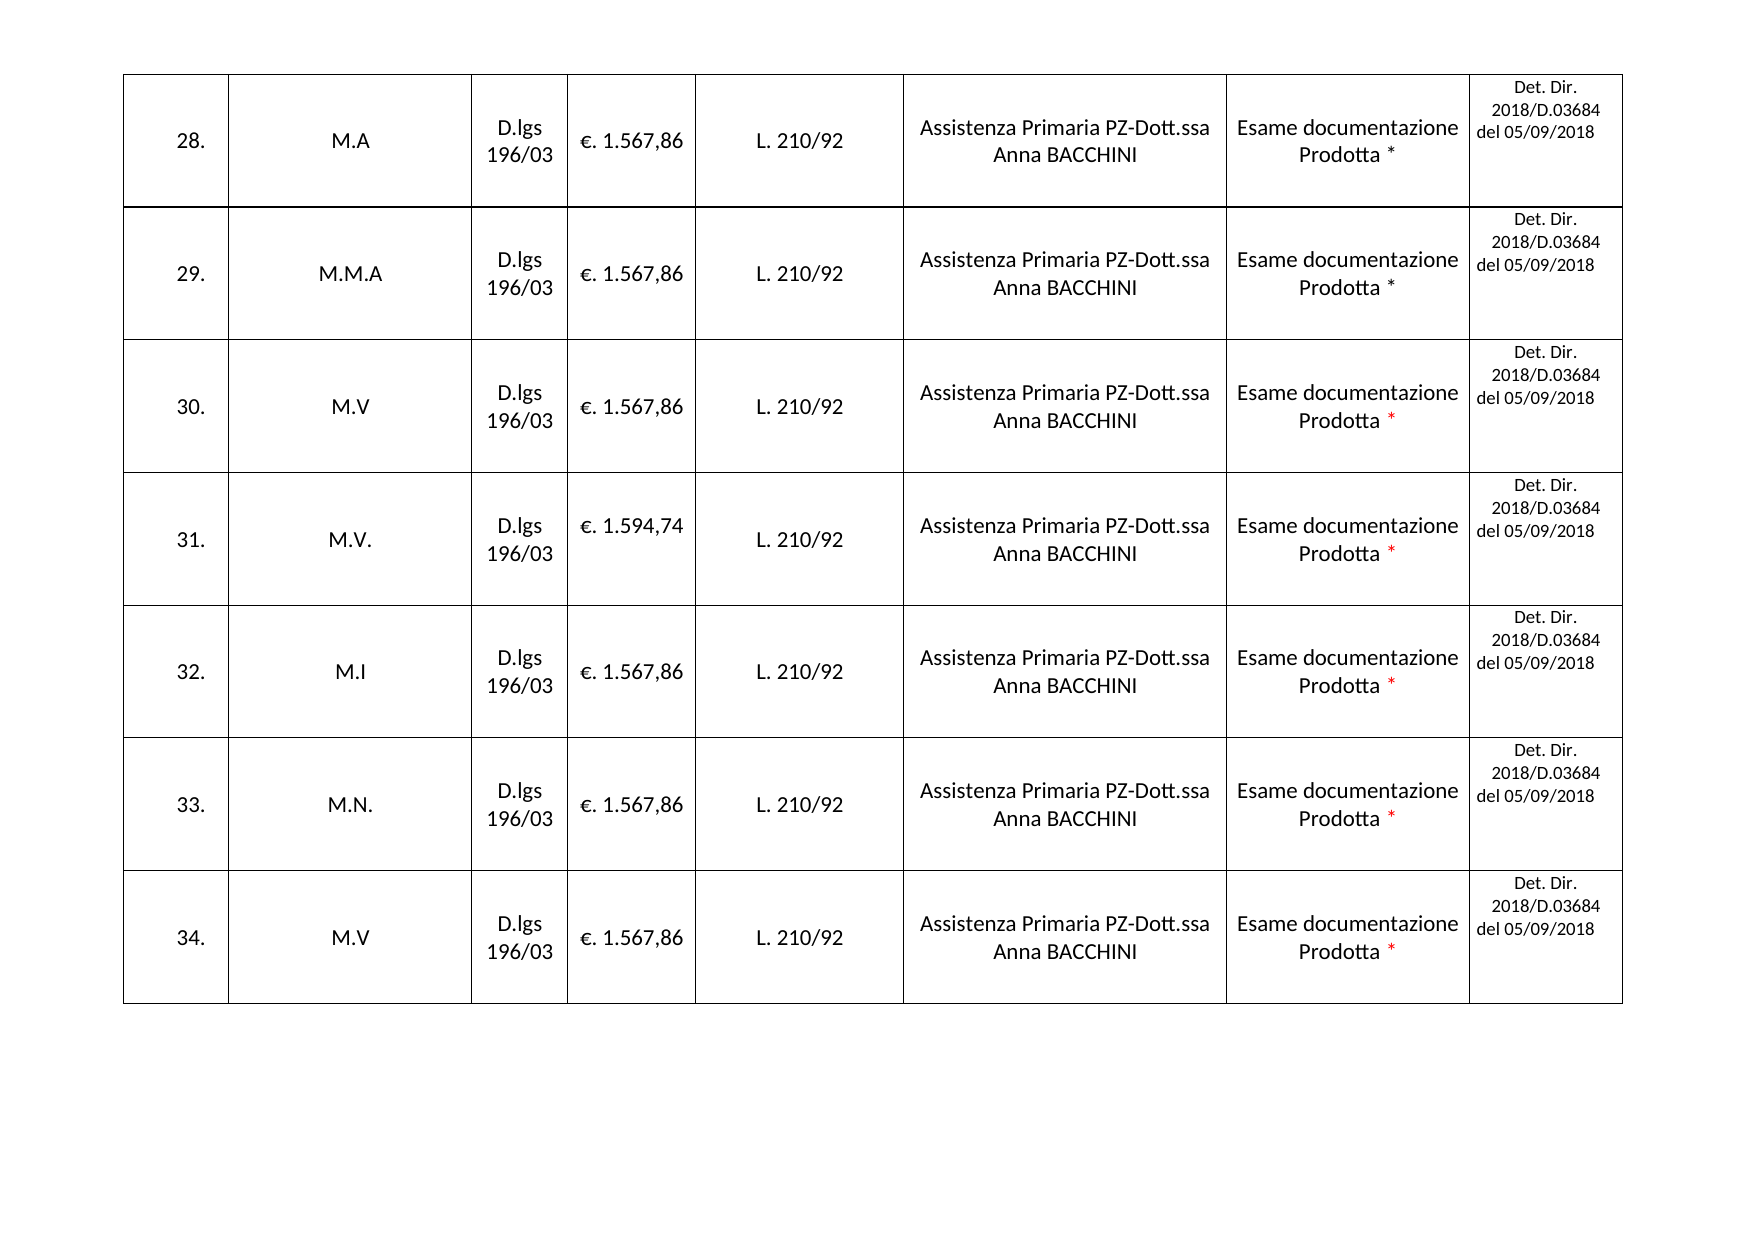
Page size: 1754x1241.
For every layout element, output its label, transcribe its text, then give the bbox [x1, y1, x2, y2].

table_cell €. 1.594,74 [568, 473, 695, 604]
table_cell M.M.A [229, 208, 471, 339]
table_cell [124, 606, 228, 737]
table_cell [124, 738, 228, 870]
table_cell €. 1.567,86 [568, 738, 695, 870]
table_cell L. 210/92 [696, 473, 903, 604]
table_cell Assistenza Primaria PZ-Dott.ssa Anna BACCHINI [904, 208, 1226, 339]
table_cell L. 210/92 [696, 208, 903, 339]
table_cell €. 1.567,86 [568, 340, 695, 472]
table_cell Assistenza Primaria PZ-Dott.ssa Anna BACCHINI [904, 871, 1226, 1003]
table_cell Assistenza Primaria PZ-Dott.ssa Anna BACCHINI [904, 340, 1226, 472]
table_cell Det. Dir. 2018/D.03684 del 05/09/2018 [1470, 340, 1622, 472]
table_cell D.lgs 196/03 [472, 75, 567, 206]
table_cell M.A [229, 75, 471, 206]
table_cell Det. Dir. 2018/D.03684 del 05/09/2018 [1470, 606, 1622, 737]
table_cell Esame documentazione Prodotta * [1227, 738, 1469, 870]
table_cell €. 1.567,86 [568, 208, 695, 339]
table_cell [124, 871, 228, 1003]
table_cell Assistenza Primaria PZ-Dott.ssa Anna BACCHINI [904, 75, 1226, 206]
table_cell [124, 473, 228, 604]
table_cell Esame documentazione Prodotta * [1227, 208, 1469, 339]
table_cell €. 1.567,86 [568, 606, 695, 737]
table_cell Det. Dir. 2018/D.03684 del 05/09/2018 [1470, 75, 1622, 206]
table_cell L. 210/92 [696, 606, 903, 737]
table_cell €. 1.567,86 [568, 871, 695, 1003]
table_cell L. 210/92 [696, 75, 903, 206]
table_cell L. 210/92 [696, 738, 903, 870]
table_cell M.V [229, 871, 471, 1003]
table_cell Det. Dir. 2018/D.03684 del 05/09/2018 [1470, 738, 1622, 870]
table_cell Esame documentazione Prodotta * [1227, 473, 1469, 604]
table_cell M.N. [229, 738, 471, 870]
table_cell D.lgs 196/03 [472, 871, 567, 1003]
table_cell D.lgs 196/03 [472, 473, 567, 604]
table_cell [124, 208, 228, 339]
table_cell M.V [229, 340, 471, 472]
table_cell D.lgs 196/03 [472, 738, 567, 870]
table_cell Esame documentazione Prodotta * [1227, 871, 1469, 1003]
table_cell Assistenza Primaria PZ-Dott.ssa Anna BACCHINI [904, 606, 1226, 737]
table_cell Det. Dir. 2018/D.03684 del 05/09/2018 [1470, 473, 1622, 604]
table_cell D.lgs 196/03 [472, 340, 567, 472]
table_cell D.lgs 196/03 [472, 606, 567, 737]
table_cell M.V. [229, 473, 471, 604]
table_cell [124, 75, 228, 206]
table_cell €. 1.567,86 [568, 75, 695, 206]
table_cell L. 210/92 [696, 340, 903, 472]
table_cell D.lgs 196/03 [472, 208, 567, 339]
table_cell M.I [229, 606, 471, 737]
table_cell L. 210/92 [696, 871, 903, 1003]
table_cell Assistenza Primaria PZ-Dott.ssa Anna BACCHINI [904, 473, 1226, 604]
table_cell Assistenza Primaria PZ-Dott.ssa Anna BACCHINI [904, 738, 1226, 870]
table_cell Det. Dir. 2018/D.03684 del 05/09/2018 [1470, 871, 1622, 1003]
table_cell [124, 340, 228, 472]
table_cell Esame documentazione Prodotta * [1227, 340, 1469, 472]
table_cell Esame documentazione Prodotta * [1227, 75, 1469, 206]
table_cell Esame documentazione Prodotta * [1227, 606, 1469, 737]
table_cell Det. Dir. 2018/D.03684 del 05/09/2018 [1470, 208, 1622, 339]
